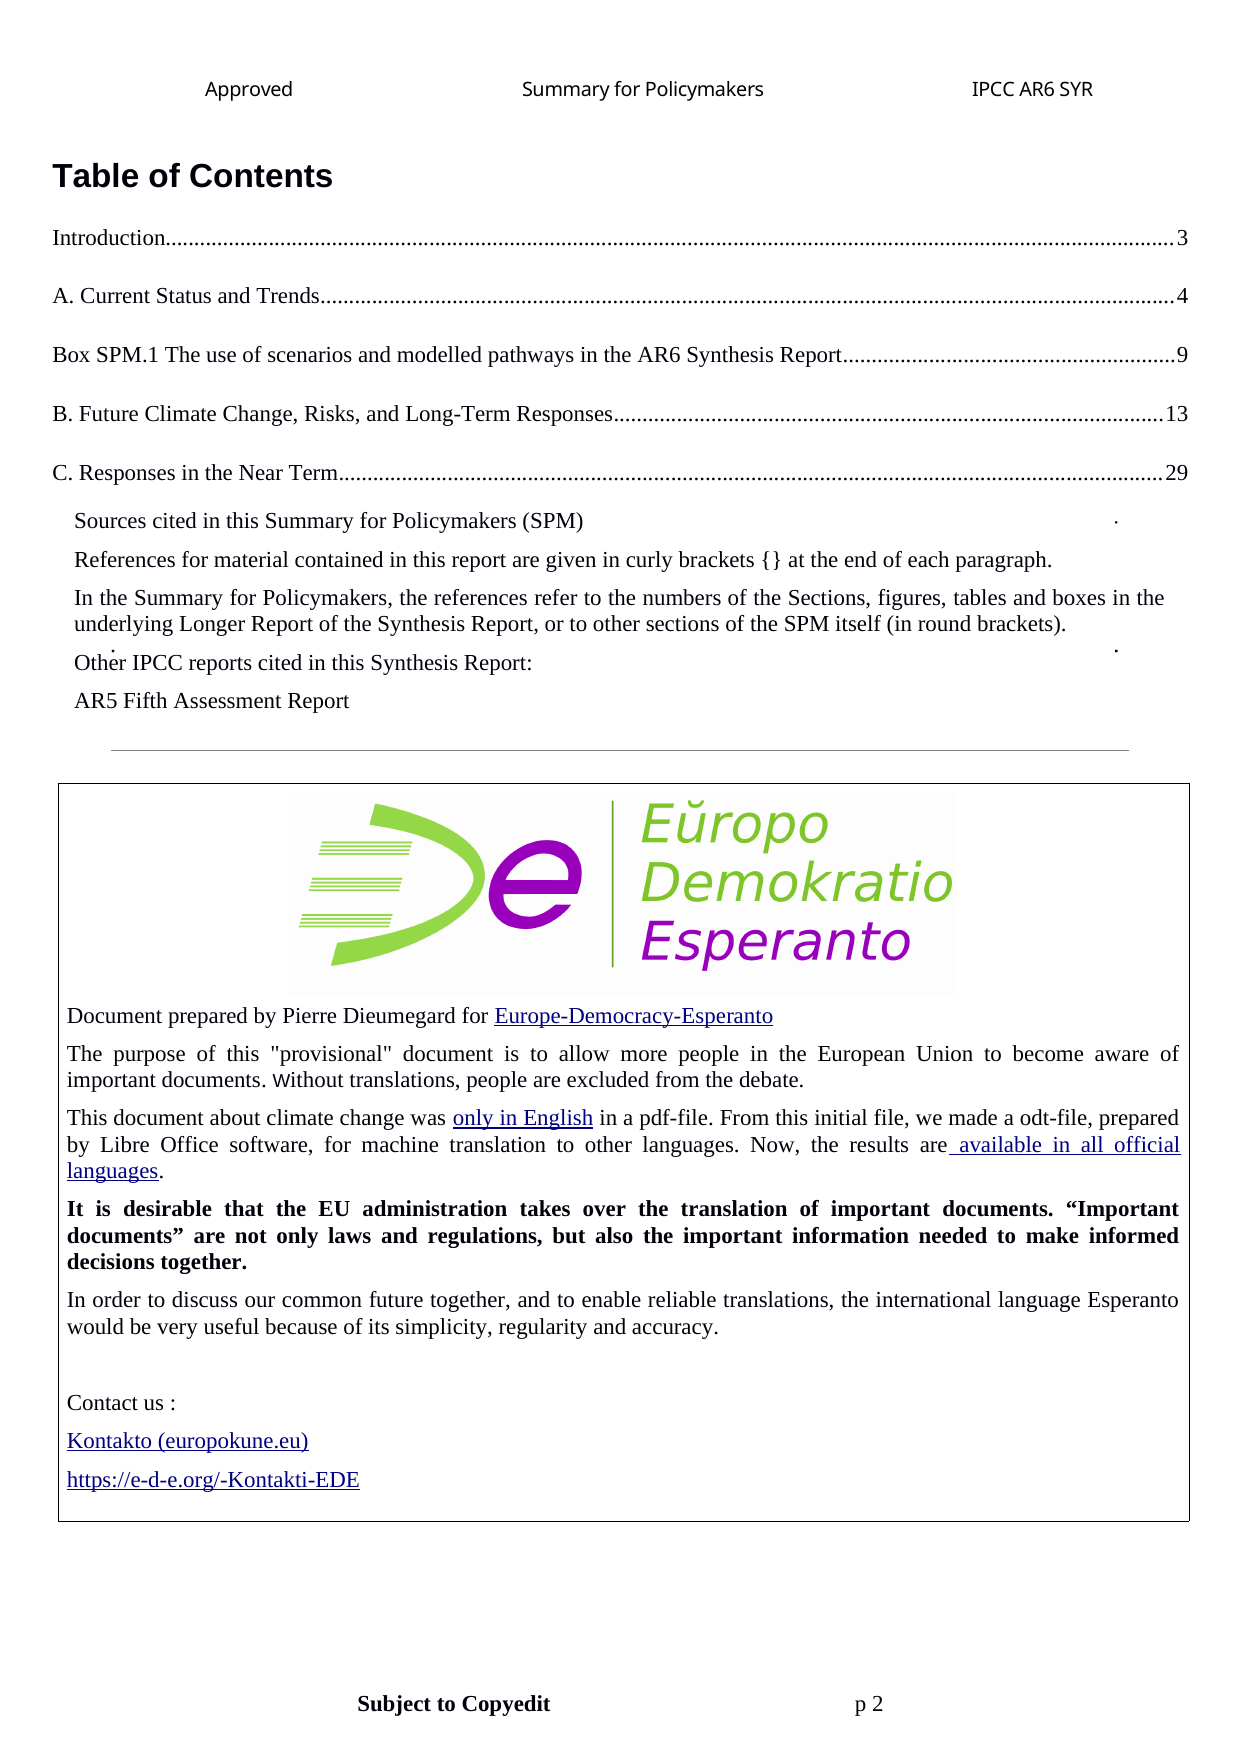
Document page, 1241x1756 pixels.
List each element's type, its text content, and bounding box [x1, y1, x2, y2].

text B. Future Climate Change, Risks, and Long-Term Responses 13 [52, 400, 1188, 426]
text Sources cited in this Summary for Policymakers (SPM) [74, 507, 1166, 534]
text Contact us : [67, 1389, 1180, 1416]
text https://e-d-e.org/-Kontakti-EDE [67, 1466, 1180, 1492]
text A. Current Status and Trends 4 [52, 282, 1188, 309]
text Kontakto (europokune.eu) [67, 1427, 1180, 1454]
text Box SPM.1 The use of scenarios and modelled pathways in the AR6 Synthesis Report 9 [52, 341, 1188, 368]
text In order to discuss our common future together, and to enable reliable translations, the international language Esperanto would be very useful because of its simplicity, regularity and accuracy. [67, 1286, 1180, 1339]
text The purpose of this "provisional" document is to allow more people in the European Union to become aware of important documents. Without translations, people are excluded from the debate. [67, 1040, 1180, 1093]
picture [289, 791, 958, 996]
text Document prepared by Pierre Dieumegard for Europe-Democracy-Esperanto [67, 797, 1180, 1028]
text It is desirable that the EU administration takes over the translation of important documents. “Important documents” are not only laws and regulations, but also the important information needed to make informed decisions together. [67, 1195, 1180, 1274]
subtitle Table of Contents [52, 156, 1188, 195]
text References for material contained in this report are given in curly brackets {} at the end of each paragraph. [74, 546, 1166, 572]
text AR5 Fifth Assessment Report [74, 687, 1166, 713]
text C. Responses in the Near Term 29 [52, 459, 1188, 485]
text Introduction 3 [52, 223, 1188, 250]
text Other IPCC reports cited in this Synthesis Report: [74, 648, 1166, 675]
text In the Summary for Policymakers, the references refer to the numbers of the Sections, figures, tables and boxes in the underlying Longer Report of the Synthesis Report, or to other sections of the SPM itself (in round brackets). [74, 584, 1166, 637]
text This document about climate change was only in English in a pdf-file. From this initial file, we made a odt-file, prepared by Libre Office software, for machine translation to other languages. Now, the results are available in all official languages. [67, 1104, 1180, 1183]
